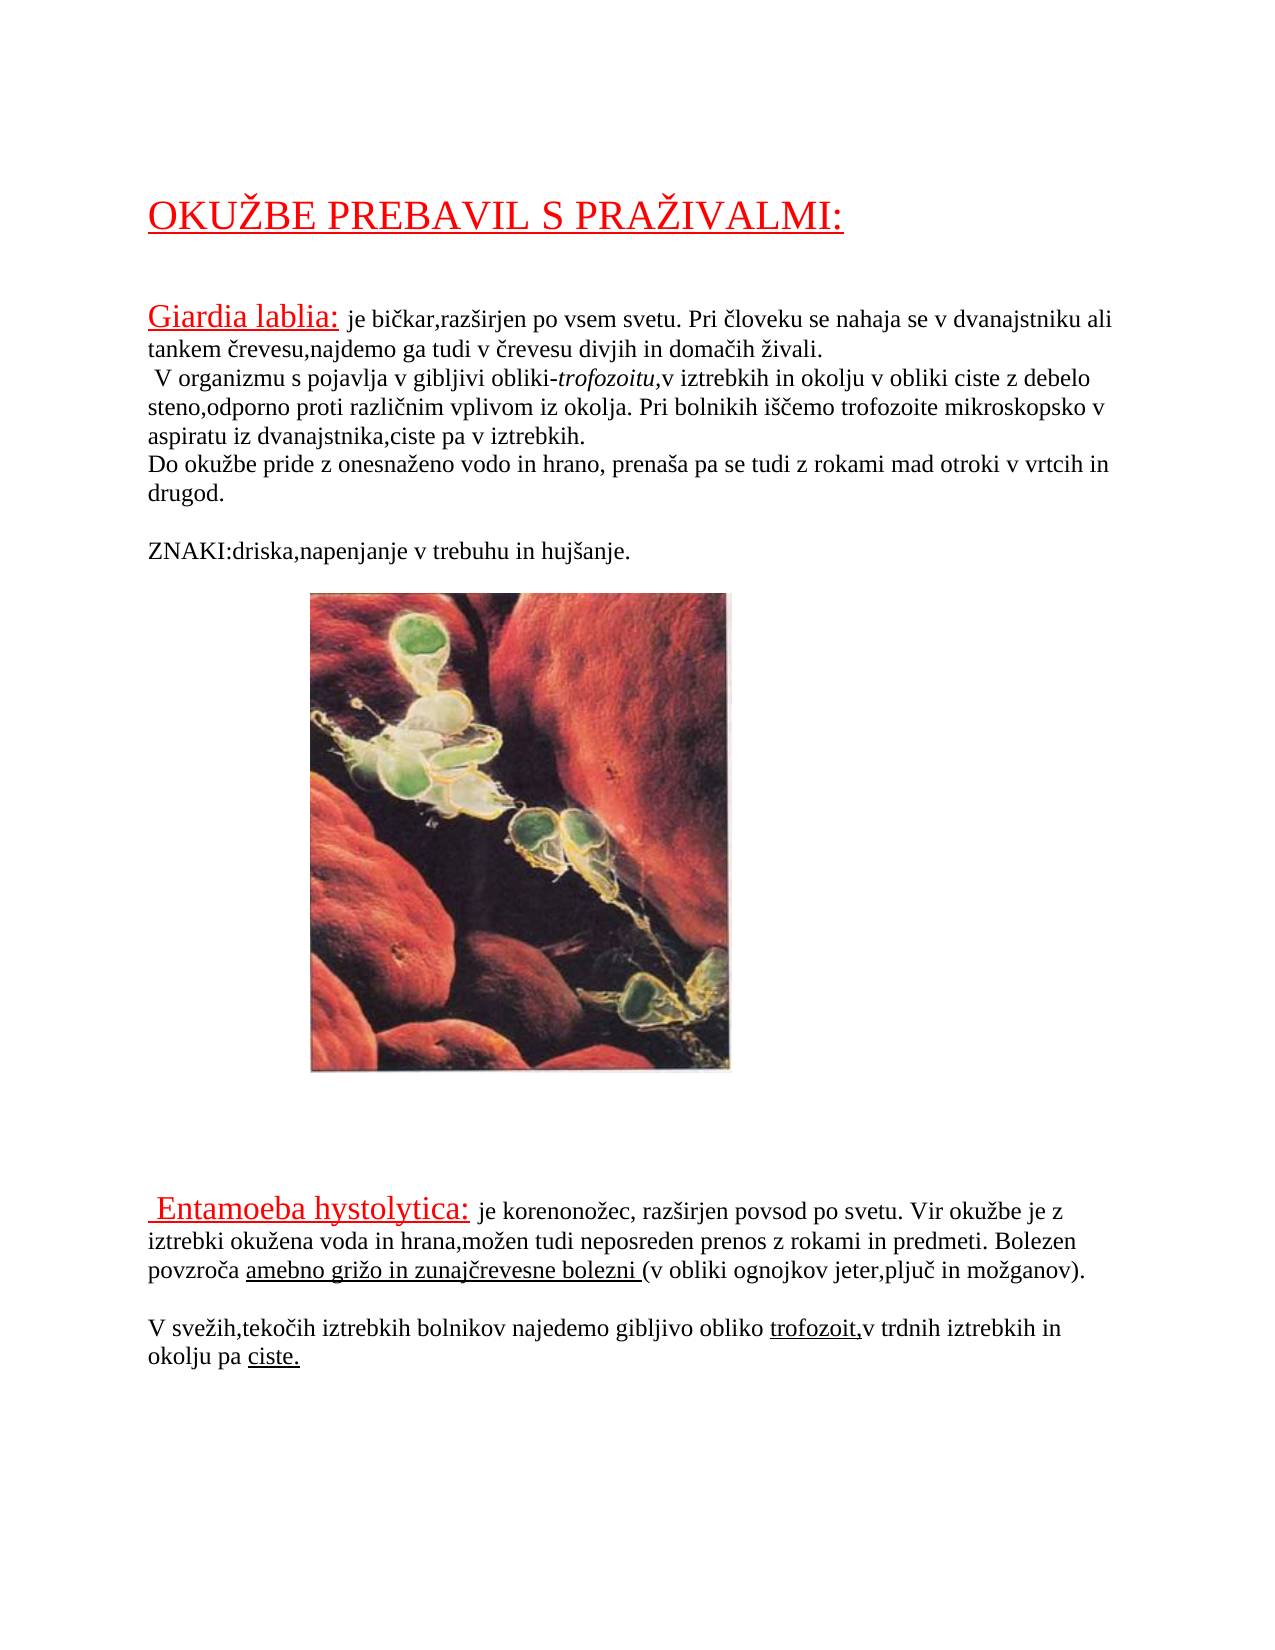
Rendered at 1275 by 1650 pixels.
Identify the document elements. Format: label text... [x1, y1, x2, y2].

text V svežih,tekočih iztrebkih bolnikov najedemo gibljivo obliko trofozoit,v trdnih iztrebkih in okolju pa ciste. [148, 1313, 1127, 1370]
text OKUŽBE PREBAVIL S PRAŽIVALMI: [148, 191, 1127, 239]
text V organizmu s pojavlja v gibljivi obliki-trofozoitu,v iztrebkih in okolju v obliki ciste z debelo steno,odporno proti različnim vplivom iz okolja. Pri bolnikih iščemo trofozoite mikroskopsko v aspiratu iz dvanajstnika,ciste pa v iztrebkih. [148, 363, 1127, 449]
text ZNAKI:driska,napenjanje v trebuhu in hujšanje. [148, 536, 1127, 564]
picture [310, 593, 732, 1073]
text Giardia lablia: je bičkar,razširjen po vsem svetu. Pri človeku se nahaja se v dvanajstniku ali tankem črevesu,najdemo ga tudi v črevesu divjih in domačih živali. [148, 296, 1127, 363]
text Entamoeba hystolytica: je korenonožec, razširjen povsod po svetu. Vir okužbe je z iztrebki okužena voda in hrana,možen tudi neposreden prenos z rokami in predmeti. Bolezen povzroča amebno grižo in zunajčrevesne bolezni (v obliki ognojkov jeter,pljuč in možganov). [148, 1188, 1127, 1284]
text Do okužbe pride z onesnaženo vodo in hrano, prenaša pa se tudi z rokami mad otroki v vrtcih in drugod. [148, 449, 1127, 507]
